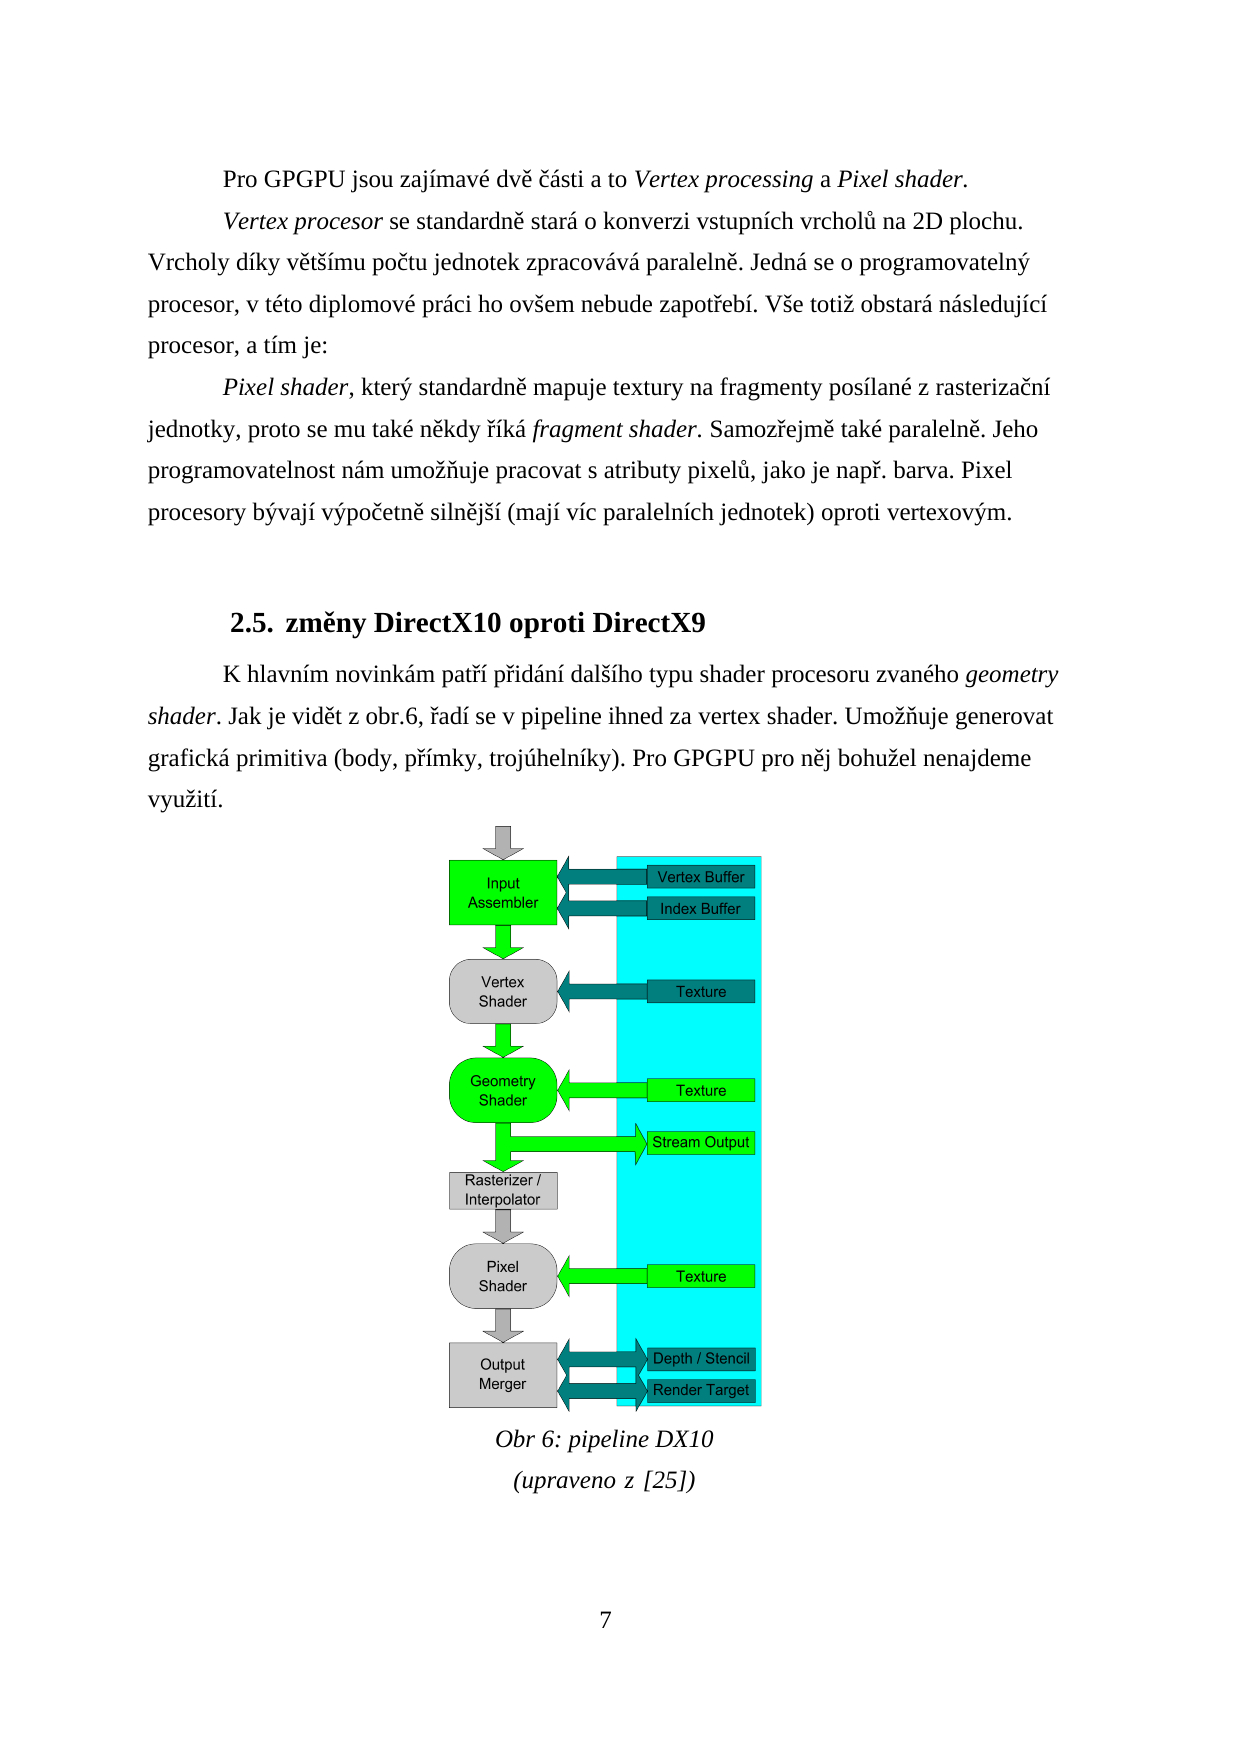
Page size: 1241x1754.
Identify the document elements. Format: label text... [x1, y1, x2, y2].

text Obr 6: pipeline DX10 (upraveno z [25]) [449, 1412, 762, 1494]
text Pro GPGPU jsou zajímavé dvě části a to Vertex processing a Pixel shader. [148, 165, 1063, 193]
text K hlavním novinkám patří přidání dalšího typu shader procesoru zvaného geometry shader. Jak je vidět z obr.6, řadí se v pipeline ihned za vertex shader. Umožňuje generovat grafická primitiva (body, přímky, trojúhelníky). Pro GPGPU pro něj bohužel nenajdeme využití. [148, 661, 1063, 813]
picture [449, 826, 762, 1412]
subtitle změny DirectX10 oproti DirectX9 [223, 606, 1063, 638]
text Pixel shader, který standardně mapuje textury na fragmenty posílané z rasterizační jednotky, proto se mu také někdy říká fragment shader. Samozřejmě také paralelně. Jeho programovatelnost nám umožňuje pracovat s atributy pixelů, jako je např. barva. Pixel procesory bývají výpočetně silnější (mají víc paralelních jednotek) oproti vertexovým. [148, 373, 1063, 526]
text Vertex procesor se standardně stará o konverzi vstupních vrcholů na 2D plochu. Vrcholy díky většímu počtu jednotek zpracovává paralelně. Jedná se o programovatelný procesor, v této diplomové práci ho ovšem nebude zapotřebí. Vše totiž obstará následující procesor, a tím je: [148, 207, 1063, 359]
